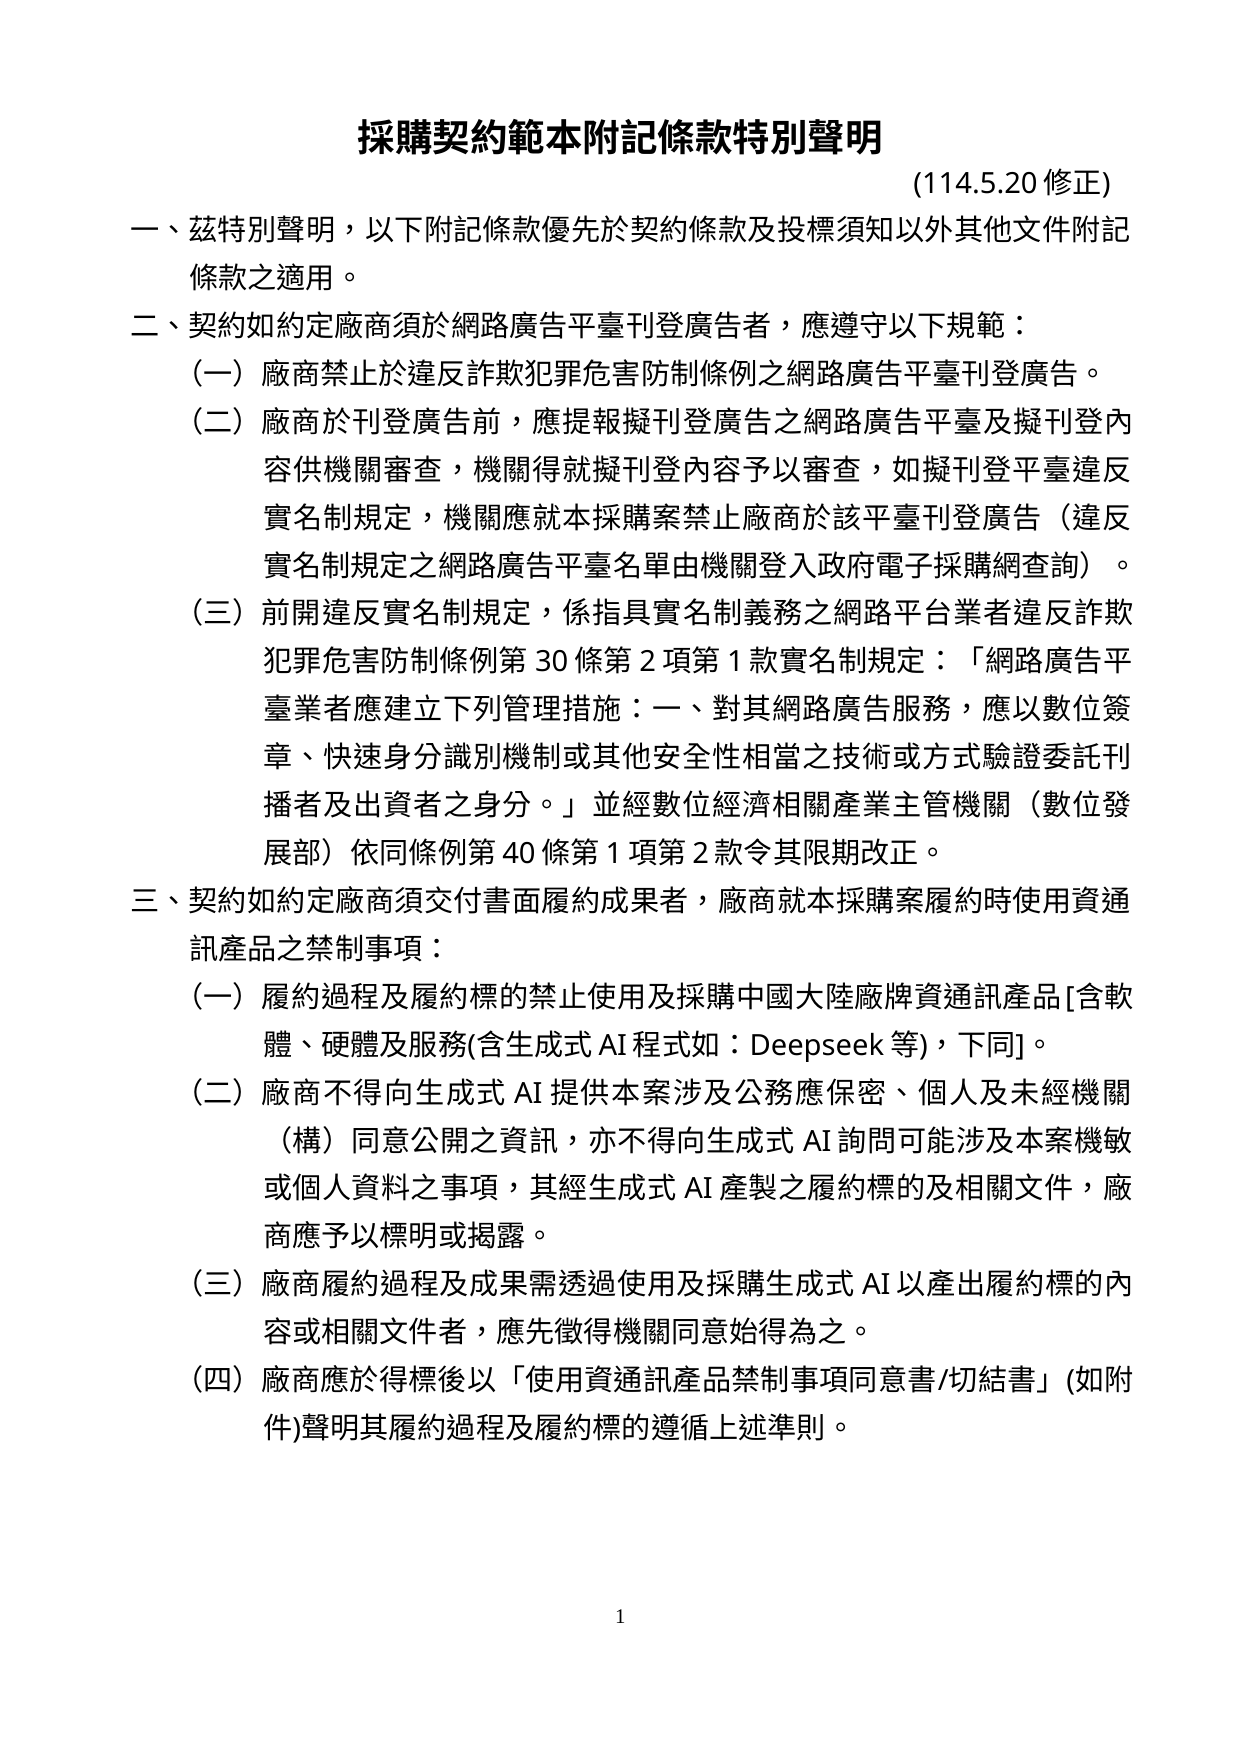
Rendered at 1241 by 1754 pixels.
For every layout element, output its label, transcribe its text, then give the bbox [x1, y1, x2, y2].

list 前開違反實名制規定，係指具實名制義務之網路平台業者違反詐欺犯罪危害防制條例第30條第2項第1款實名制規定：「網路廣告平臺業者應建立下列管理措施：一、對其網路廣告服務，應以數位簽章、快速身分識別機制或其他安全性相當之技術或方式驗證委託刊播者及出資者之身分。」並經數位經濟相關產業主管機關（數位發展部）依同條例第40條第1項第2款令其限期改正。 [174, 586, 1134, 873]
list 廠商於刊登廣告前，應提報擬刊登廣告之網路廣告平臺及擬刊登內容供機關審查，機關得就擬刊登內容予以審查，如擬刊登平臺違反實名制規定，機關應就本採購案禁止廠商於該平臺刊登廣告（違反實名制規定之網路廣告平臺名單由機關登入政府電子採購網查詢）。 [174, 394, 1134, 586]
list 履約過程及履約標的禁止使用及採購中國大陸廠牌資通訊產品[含軟體、硬體及服務(含生成式AI程式如：Deepseek等)，下同]。 [174, 969, 1134, 1065]
text (114.5.20修正) [130, 160, 1110, 202]
list 廠商不得向生成式AI提供本案涉及公務應保密、個人及未經機關（構）同意公開之資訊，亦不得向生成式AI詢問可能涉及本案機敏或個人資料之事項，其經生成式AI產製之履約標的及相關文件，廠商應予以標明或揭露。 [174, 1065, 1134, 1256]
text 採購契約範本附記條款特別聲明 [130, 118, 1110, 160]
list 廠商履約過程及成果需透過使用及採購生成式AI以產出履約標的內容或相關文件者，應先徵得機關同意始得為之。 [174, 1256, 1134, 1352]
list 契約如約定廠商須交付書面履約成果者，廠商就本採購案履約時使用資通訊產品之禁制事項： [130, 873, 1134, 969]
list 廠商禁止於違反詐欺犯罪危害防制條例之網路廣告平臺刊登廣告。 [174, 346, 1134, 394]
list 茲特別聲明，以下附記條款優先於契約條款及投標須知以外其他文件附記條款之適用。 [130, 202, 1134, 298]
list 契約如約定廠商須於網路廣告平臺刊登廣告者，應遵守以下規範： [130, 298, 1134, 346]
list 廠商應於得標後以「使用資通訊產品禁制事項同意書/切結書」(如附件)聲明其履約過程及履約標的遵循上述準則。 [174, 1352, 1134, 1448]
